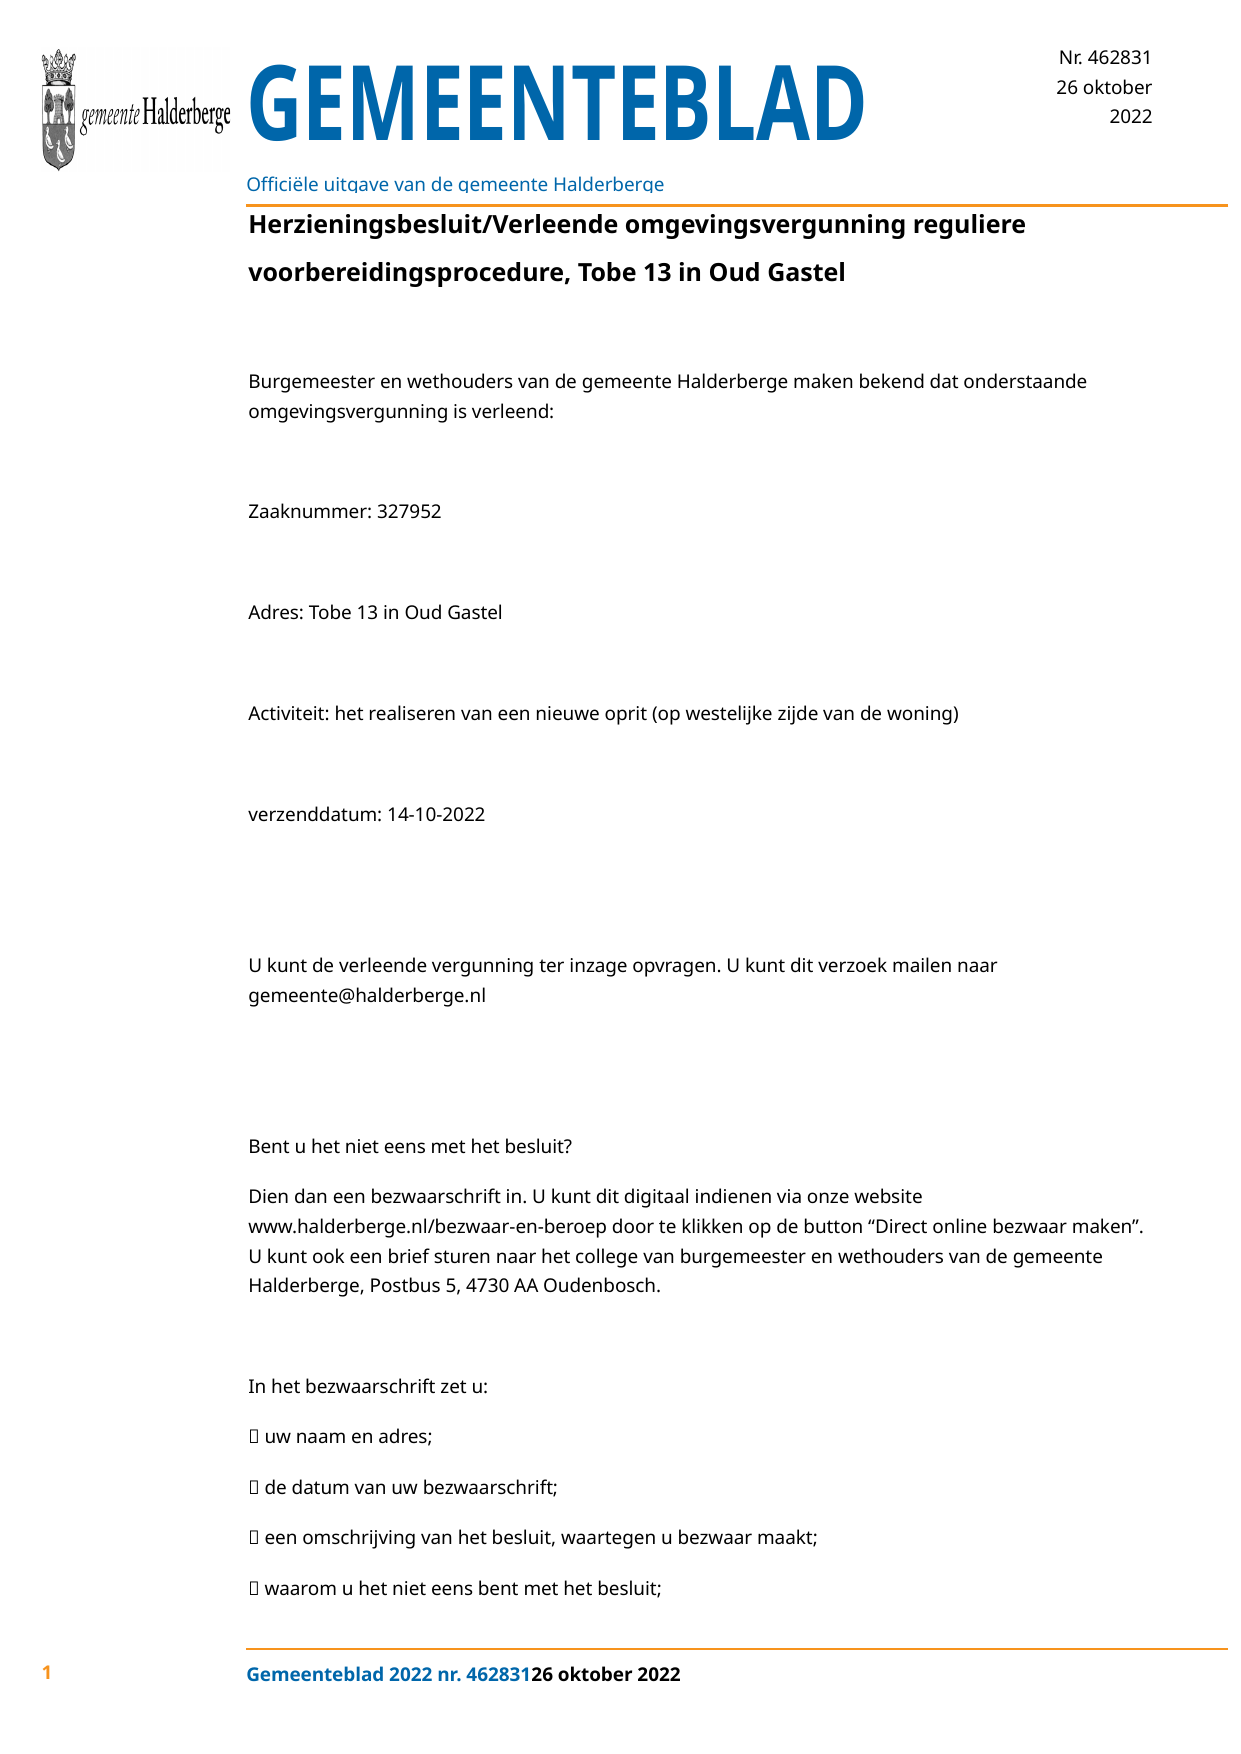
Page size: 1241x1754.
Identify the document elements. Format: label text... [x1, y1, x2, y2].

picture [41, 47, 231, 172]
text  de datum van uw bezwaarschrift; [248, 1474, 1152, 1500]
text  een omschrijving van het besluit, waartegen u bezwaar maakt; [248, 1524, 1152, 1550]
text Herzieningsbesluit/Verleende omgevingsvergunning reguliere voorbereidingsprocedure, Tobe 13 in Oud Gastel [248, 207, 1152, 288]
text U kunt de verleende vergunning ter inzage opvragen. U kunt dit verzoek mailen naar gemeente@halderberge.nl [248, 952, 1152, 1008]
text Burgemeester en wethouders van de gemeente Halderberge maken bekend dat onderstaande omgevingsvergunning is verleend: [248, 368, 1152, 424]
text Dien dan een bezwaarschrift in. U kunt dit digitaal indienen via onze website www.halderberge.nl/bezwaar-en-beroep door te klikken op de button “Direct online bezwaar maken”. U kunt ook een brief sturen naar het college van burgemeester en wethouders van de gemeente Halderberge, Postbus 5, 4730 AA Oudenbosch. [248, 1184, 1152, 1298]
text Adres: Tobe 13 in Oud Gastel [248, 599, 1152, 625]
text Bent u het niet eens met het besluit? [248, 1133, 1152, 1159]
text Zaaknummer: 327952 [248, 499, 1152, 524]
text Activiteit: het realiseren van een nieuwe oprit (op westelijke zijde van de woning) [248, 700, 1152, 726]
text  waarom u het niet eens bent met het besluit; [248, 1575, 1152, 1601]
text verzenddatum: 14-10-2022 [248, 801, 1152, 827]
text In het bezwaarschrift zet u: [248, 1373, 1152, 1399]
text  uw naam en adres; [248, 1424, 1152, 1449]
